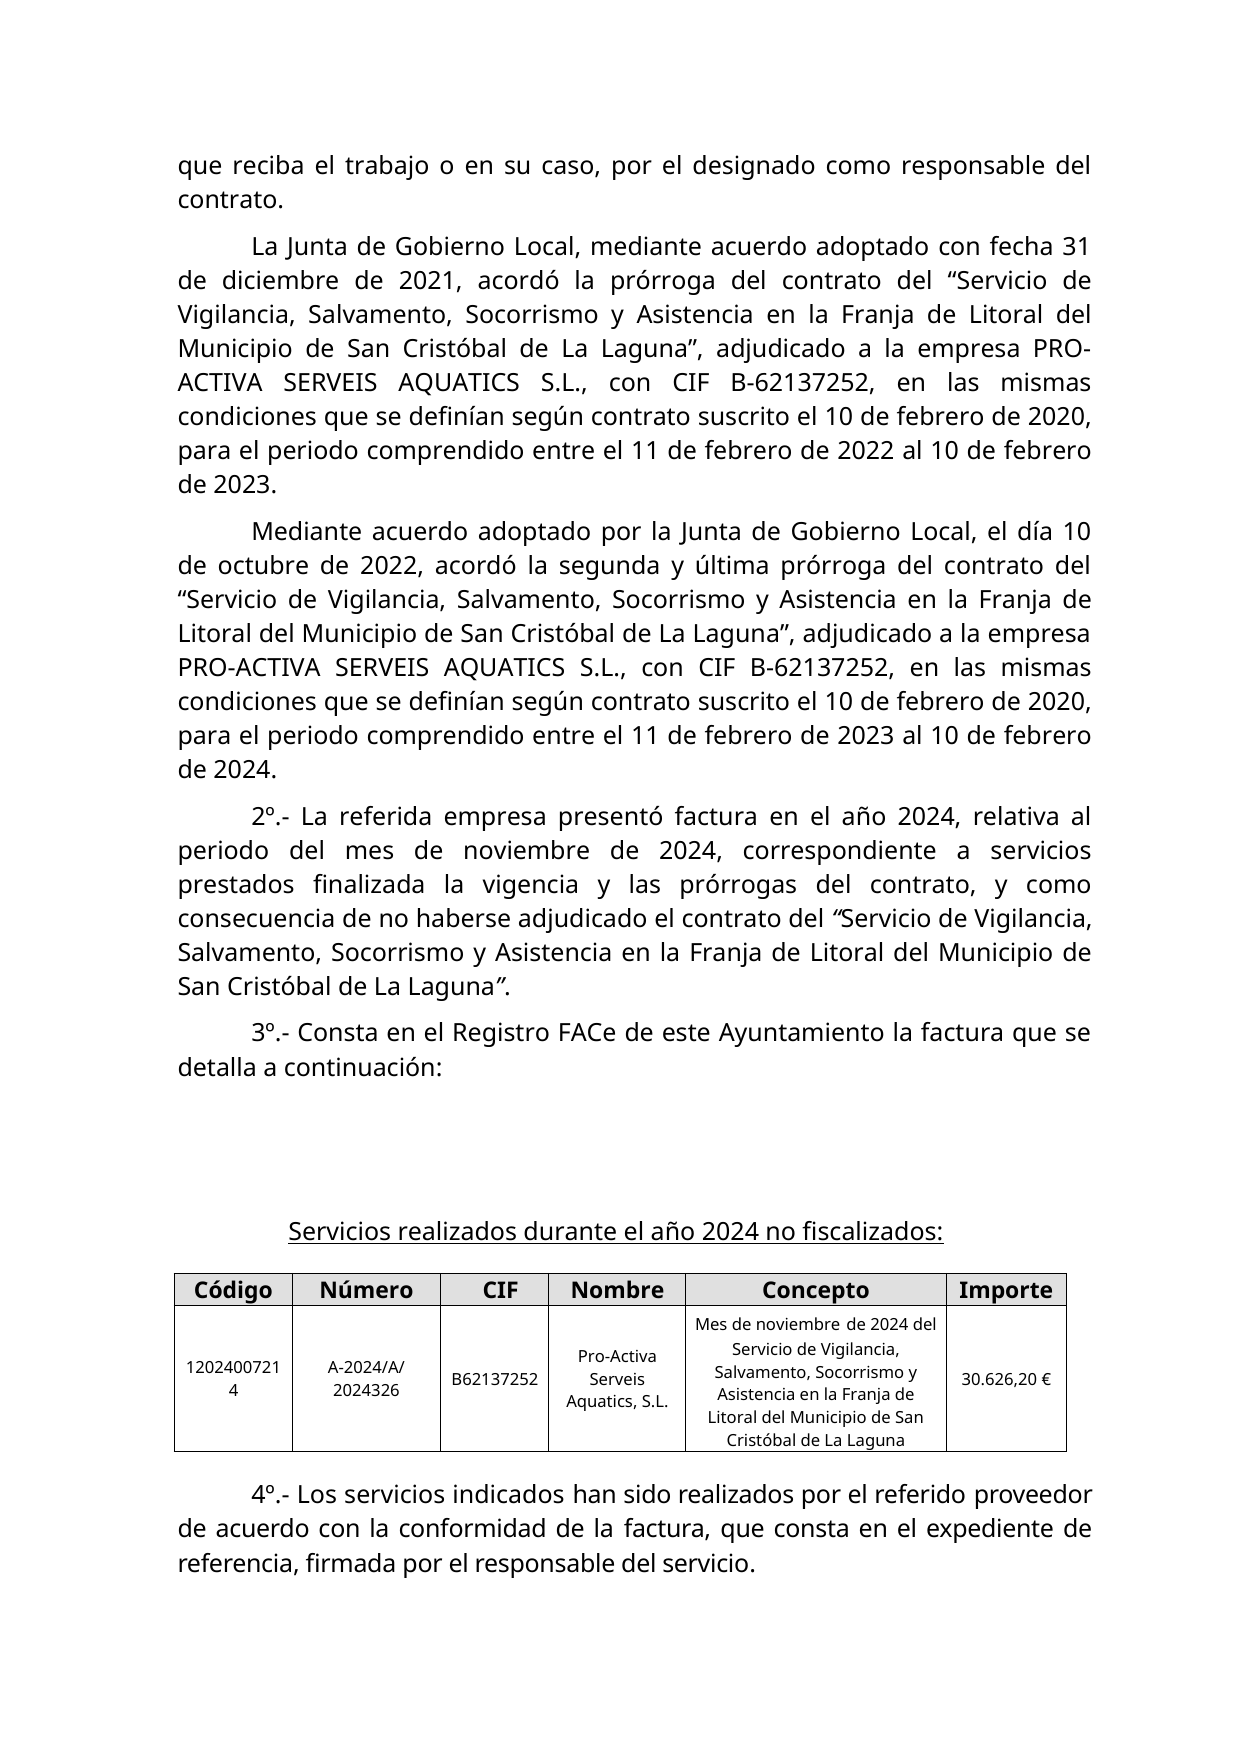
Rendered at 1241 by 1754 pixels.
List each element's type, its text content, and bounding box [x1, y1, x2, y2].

table_header Concepto [686, 1274, 946, 1305]
text Servicios realizados durante el año 2024 no fiscalizados: [214, 1214, 1093, 1248]
text 3º.- Consta en el Registro FACe de este Ayuntamiento la factura que se detalla a continuación: [177, 1015, 1093, 1083]
table_cell 30.626,20 € [947, 1306, 1066, 1451]
table_header Número [293, 1274, 440, 1305]
table_header Código [175, 1274, 292, 1305]
table_cell A-2024/A/2024326 [293, 1306, 440, 1451]
table_header CIF [441, 1274, 548, 1305]
table_cell Pro-Activa Serveis Aquatics, S.L. [549, 1306, 685, 1451]
text que reciba el trabajo o en su caso, por el designado como responsable del contrato. [177, 148, 1093, 216]
table_cell B62137252 [441, 1306, 548, 1451]
table_cell 12024007214 [175, 1306, 292, 1451]
text Mediante acuerdo adoptado por la Junta de Gobierno Local, el día 10 de octubre de 2022, acordó la segunda y última prórroga del contrato del “Servicio de Vigilancia, Salvamento, Socorrismo y Asistencia en la Franja de Litoral del Municipio de San Cristóbal de La Laguna”, adjudicado a la empresa PRO-ACTIVA SERVEIS AQUATICS S.L., con CIF B-62137252, en las mismas condiciones que se definían según contrato suscrito el 10 de febrero de 2020, para el periodo comprendido entre el 11 de febrero de 2023 al 10 de febrero de 2024. [177, 513, 1093, 786]
table_cell Mes de noviembre de 2024 del Servicio de Vigilancia, Salvamento, Socorrismo y Asistencia en la Franja de Litoral del Municipio de San Cristóbal de La Laguna [686, 1306, 946, 1451]
text La Junta de Gobierno Local, mediante acuerdo adoptado con fecha 31 de diciembre de 2021, acordó la prórroga del contrato del “Servicio de Vigilancia, Salvamento, Socorrismo y Asistencia en la Franja de Litoral del Municipio de San Cristóbal de La Laguna”, adjudicado a la empresa PRO-ACTIVA SERVEIS AQUATICS S.L., con CIF B-62137252, en las mismas condiciones que se definían según contrato suscrito el 10 de febrero de 2020, para el periodo comprendido entre el 11 de febrero de 2022 al 10 de febrero de 2023. [177, 228, 1093, 501]
text 4º.- Los servicios indicados han sido realizados por el referido proveedor de acuerdo con la conformidad de la factura, que consta en el expediente de referencia, firmada por el responsable del servicio. [177, 1477, 1093, 1579]
text 2º.- La referida empresa presentó factura en el año 2024, relativa al periodo del mes de noviembre de 2024, correspondiente a servicios prestados finalizada la vigencia y las prórrogas del contrato, y como consecuencia de no haberse adjudicado el contrato del “Servicio de Vigilancia, Salvamento, Socorrismo y Asistencia en la Franja de Litoral del Municipio de San Cristóbal de La Laguna”. [177, 798, 1093, 1003]
table_header Importe [947, 1274, 1066, 1305]
table_header Nombre [549, 1274, 685, 1305]
